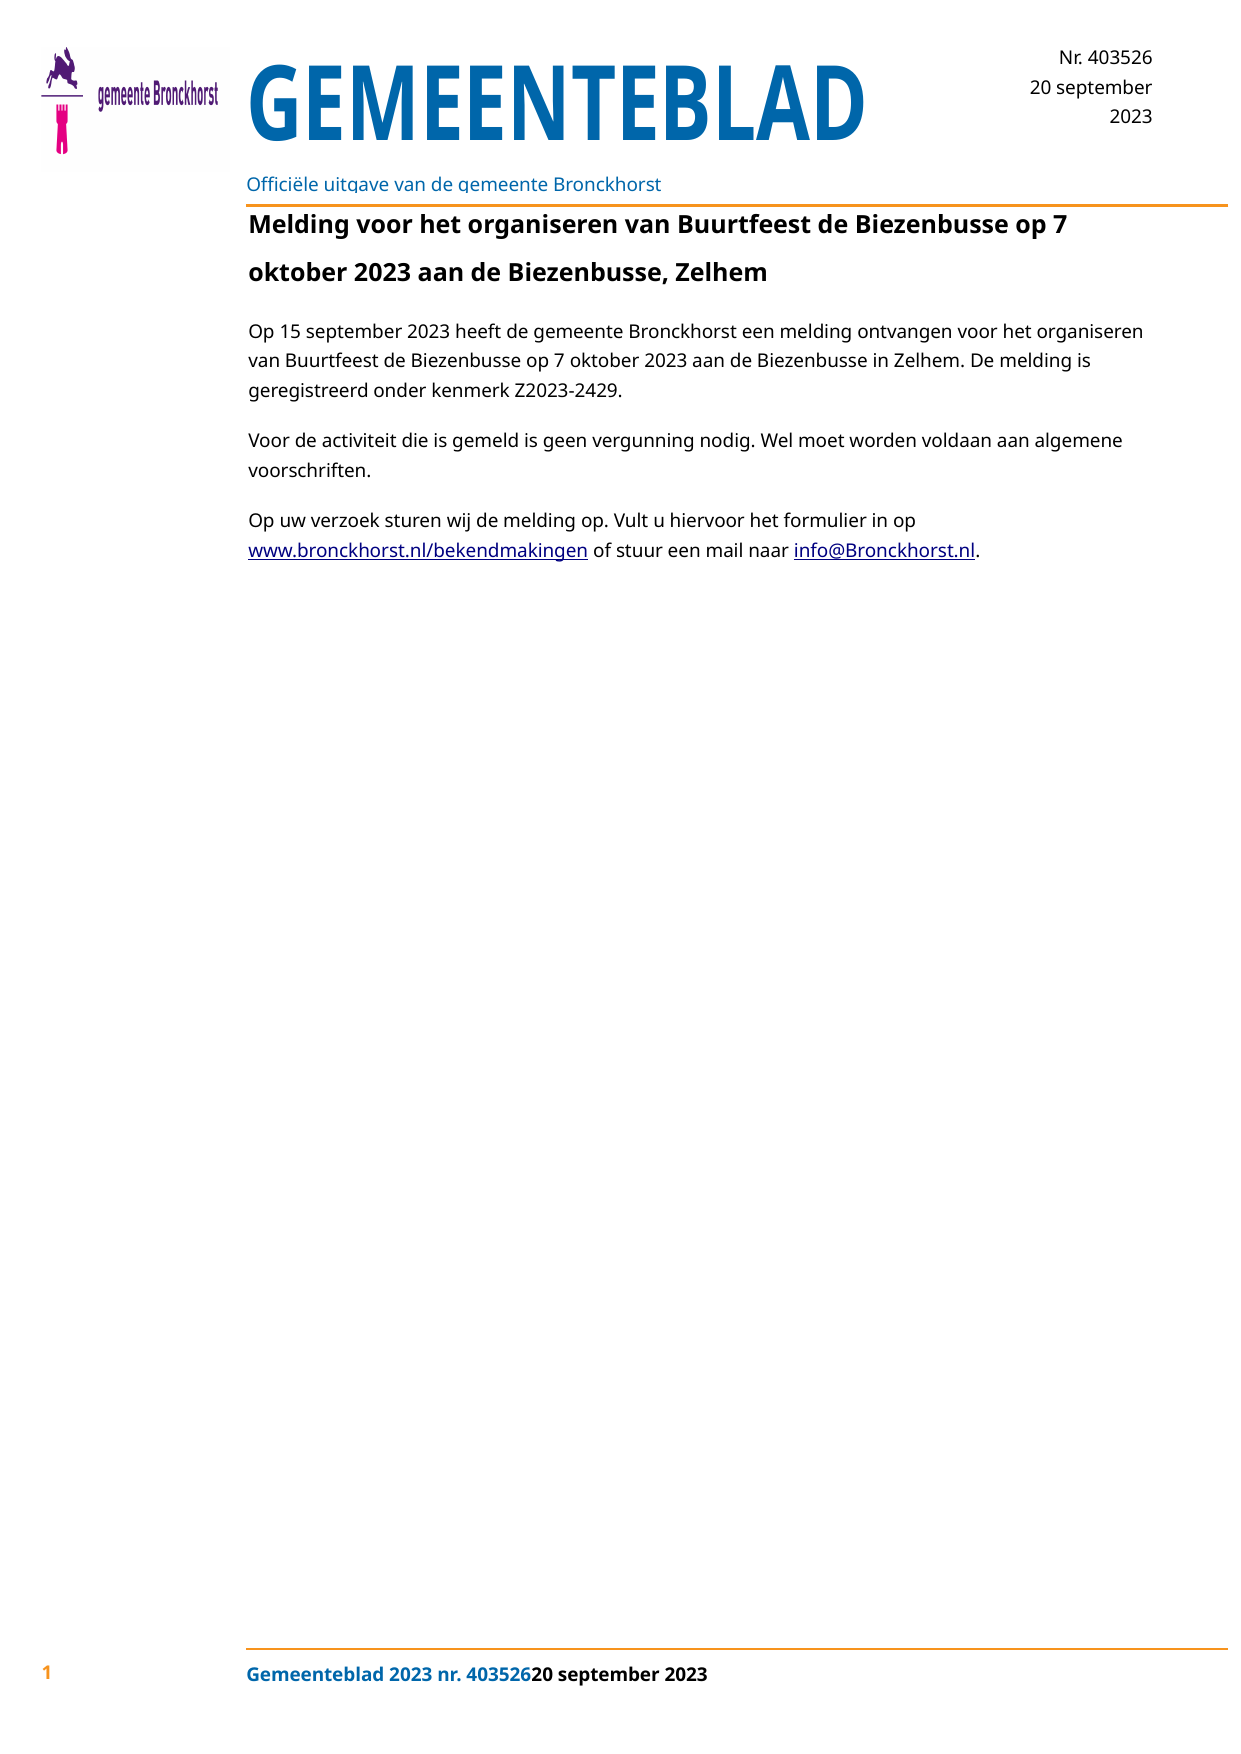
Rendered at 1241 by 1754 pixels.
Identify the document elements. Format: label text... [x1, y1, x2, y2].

text Op 15 september 2023 heeft de gemeente Bronckhorst een melding ontvangen voor het organiseren van Buurtfeest de Biezenbusse op 7 oktober 2023 aan de Biezenbusse in Zelhem. De melding is geregistreerd onder kenmerk Z2023-2429. [248, 318, 1152, 403]
text Voor de activiteit die is gemeld is geen vergunning nodig. Wel moet worden voldaan aan algemene voorschriften. [248, 427, 1152, 483]
text Op uw verzoek sturen wij de melding op. Vult u hiervoor het formulier in op www.bronckhorst.nl/bekendmakingen of stuur een mail naar info@Bronckhorst.nl. [248, 507, 1152, 563]
text Melding voor het organiseren van Buurtfeest de Biezenbusse op 7 oktober 2023 aan de Biezenbusse, Zelhem [248, 207, 1152, 288]
picture [41, 47, 231, 172]
